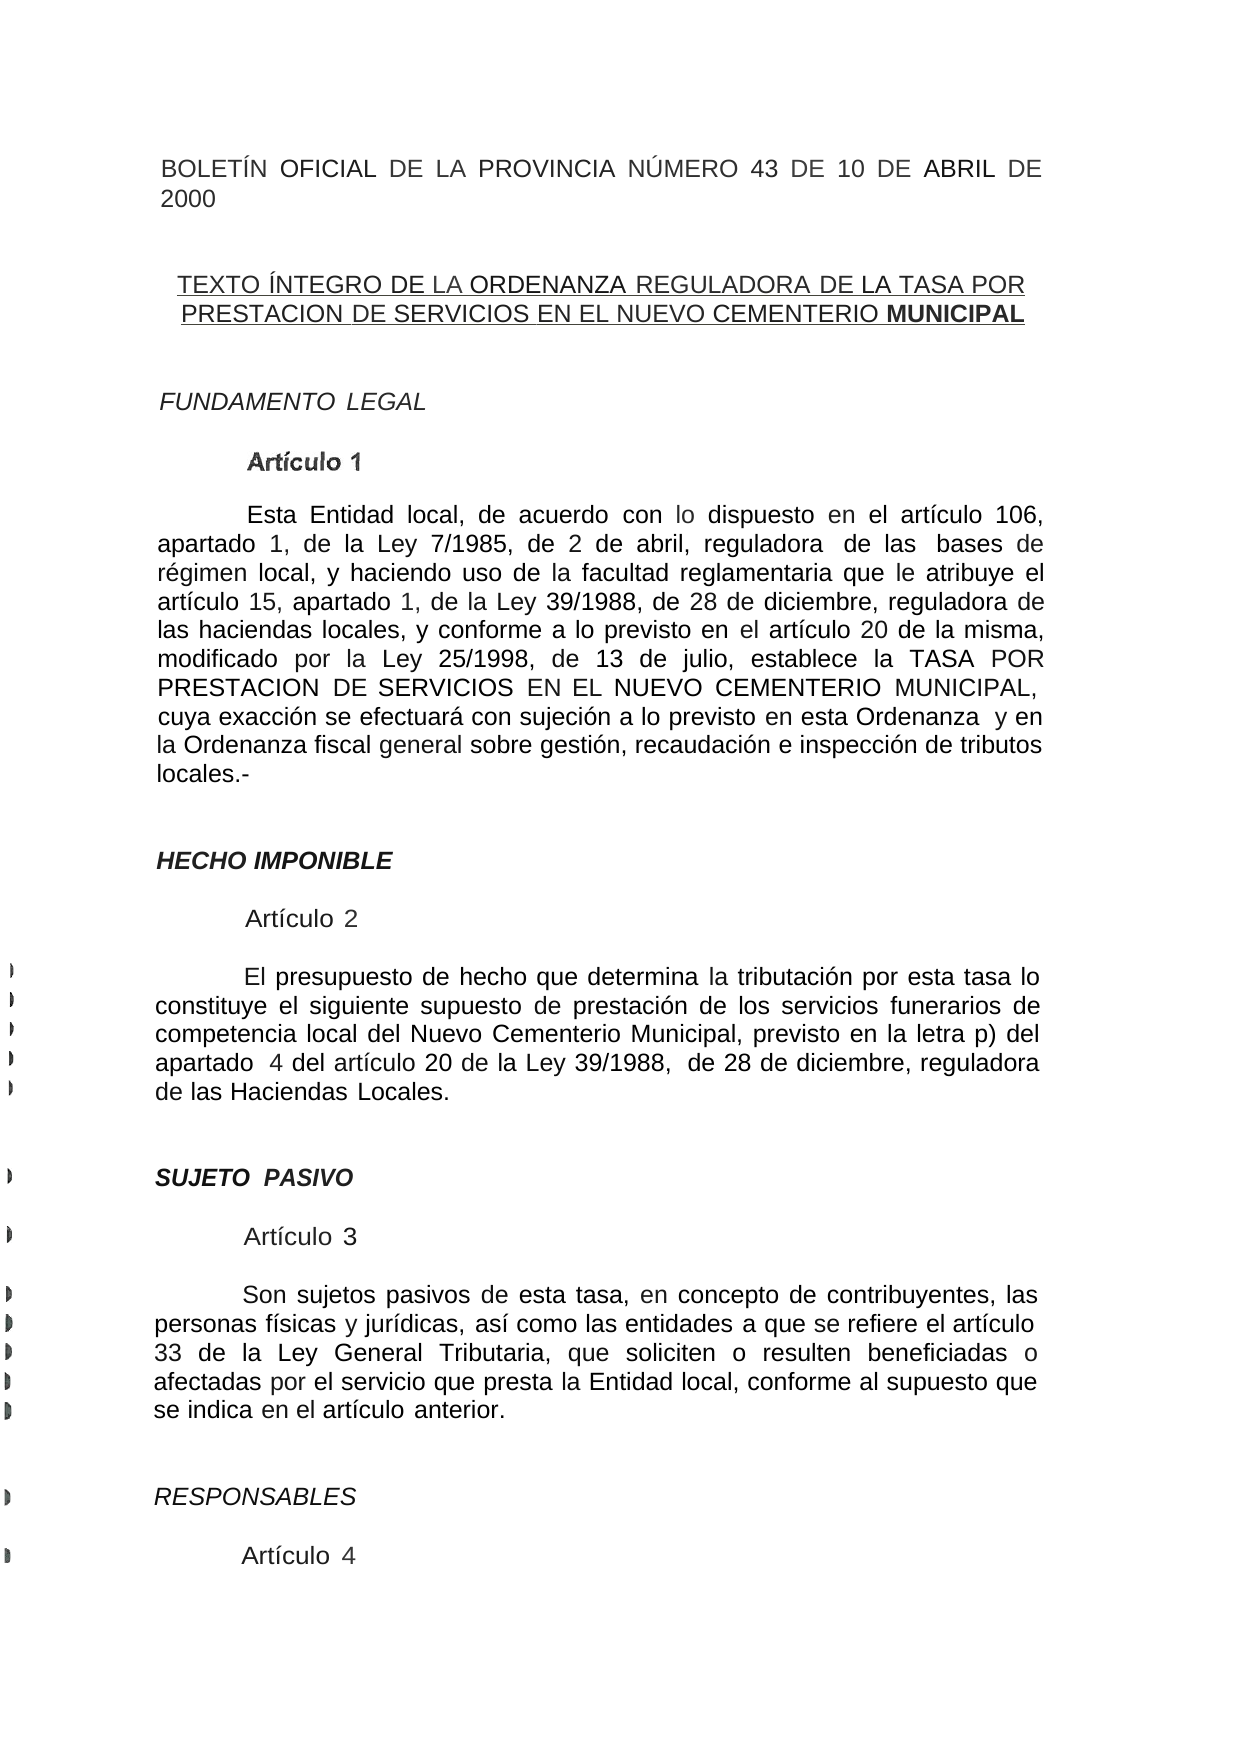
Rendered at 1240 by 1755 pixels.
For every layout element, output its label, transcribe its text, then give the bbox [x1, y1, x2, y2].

subtitle HECHO IMPONIBLE [156, 846, 1225, 874]
text El presupuesto de hecho que determina la tributación por esta tasa lo constituye el siguiente supuesto de prestación de los servicios funerarios de competencia local del Nuevo Cementerio Municipal, previsto en la letra p) del apartado 4 del artículo 20 de la Ley 39/1988, de 28 de diciembre, reguladora de las Haciendas Locales. [155, 962, 1041, 1106]
text cuya exacción se efectuará con sujeción a lo previsto en esta Ordenanza y en la Ordenanza fiscal general sobre gestión, recaudación e inspección de tributos locales.- [156, 702, 1043, 788]
text Artículo 3 [243, 1222, 1225, 1251]
text TEXTO ÍNTEGRO DE LA ORDENANZA REGULADORA DE LA TASA POR PRESTACION DE SERVICIOS EN EL NUEVO CEMENTERIO MUNICIPAL [177, 270, 1107, 328]
text 33 de la Ley General Tributaria, que soliciten o resulten beneficiadas o afectadas por el servicio que presta la Entidad local, conforme al supuesto que se indica en el artículo anterior. [153, 1338, 1038, 1424]
text Artículo 2 [245, 903, 1225, 932]
text BOLETÍN OFICIAL DE LA PROVINCIA NÚMERO 43 DE 10 DE ABRIL DE 2000 [160, 154, 1043, 212]
text RESPONSABLES [154, 1482, 1225, 1511]
text Esta Entidad local, de acuerdo con lo dispuesto en el artículo 106, apartado 1, de la Ley 7/1985, de 2 de abril, reguladora de las bases de régimen local, y haciendo uso de la facultad reglamentaria que le atribuye el artículo 15, apartado 1, de la Ley 39/1988, de 28 de diciembre, reguladora de las haciendas locales, y conforme a lo previsto en el artículo 20 de la misma, modificado por la Ley 25/1998, de 13 de julio, establece la TASA POR PRESTACION DE SERVICIOS EN EL NUEVO CEMENTERIO MUNICIPAL, [157, 501, 1045, 702]
subtitle SUJETO PASIVO [155, 1163, 1225, 1192]
text Artículo 4 [241, 1541, 1225, 1570]
text Son sujetos pasivos de esta tasa, en concepto de contribuyentes, las personas físicas y jurídicas, así como las entidades a que se refiere el artículo [154, 1281, 1039, 1337]
text FUNDAMENTO LEGAL [159, 387, 1225, 416]
